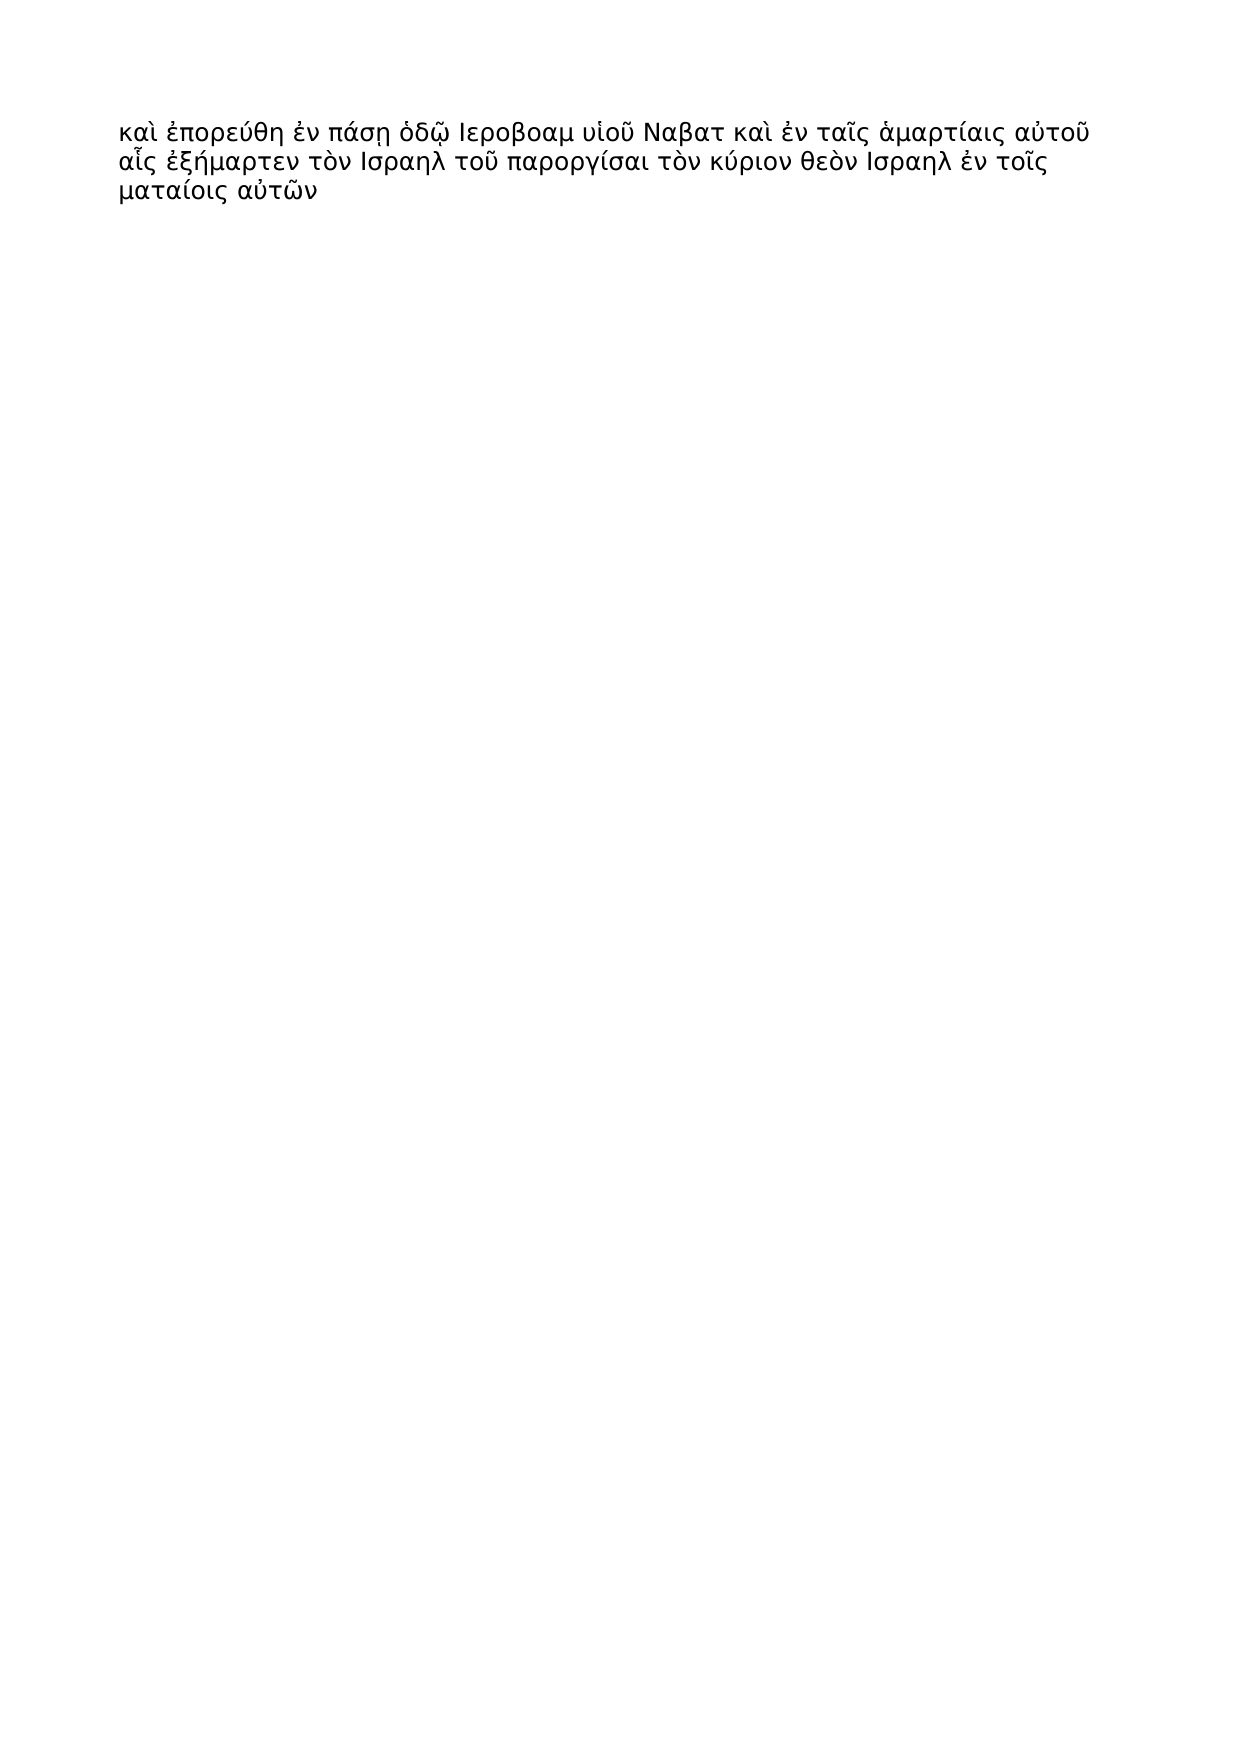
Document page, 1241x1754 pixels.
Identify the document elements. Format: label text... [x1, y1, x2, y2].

text καὶ ἐπορεύθη ἐν πάσῃ ὁδῷ Ιεροβοαμ υἱοῦ Ναβατ καὶ ἐν ταῖς ἁμαρτίαις αὐτοῦ αἷς ἐξήμαρτεν τὸν Ισραηλ τοῦ παροργίσαι τὸν κύριον θεὸν Ισραηλ ἐν τοῖς ματαίοις αὐτῶν [118, 118, 1122, 206]
